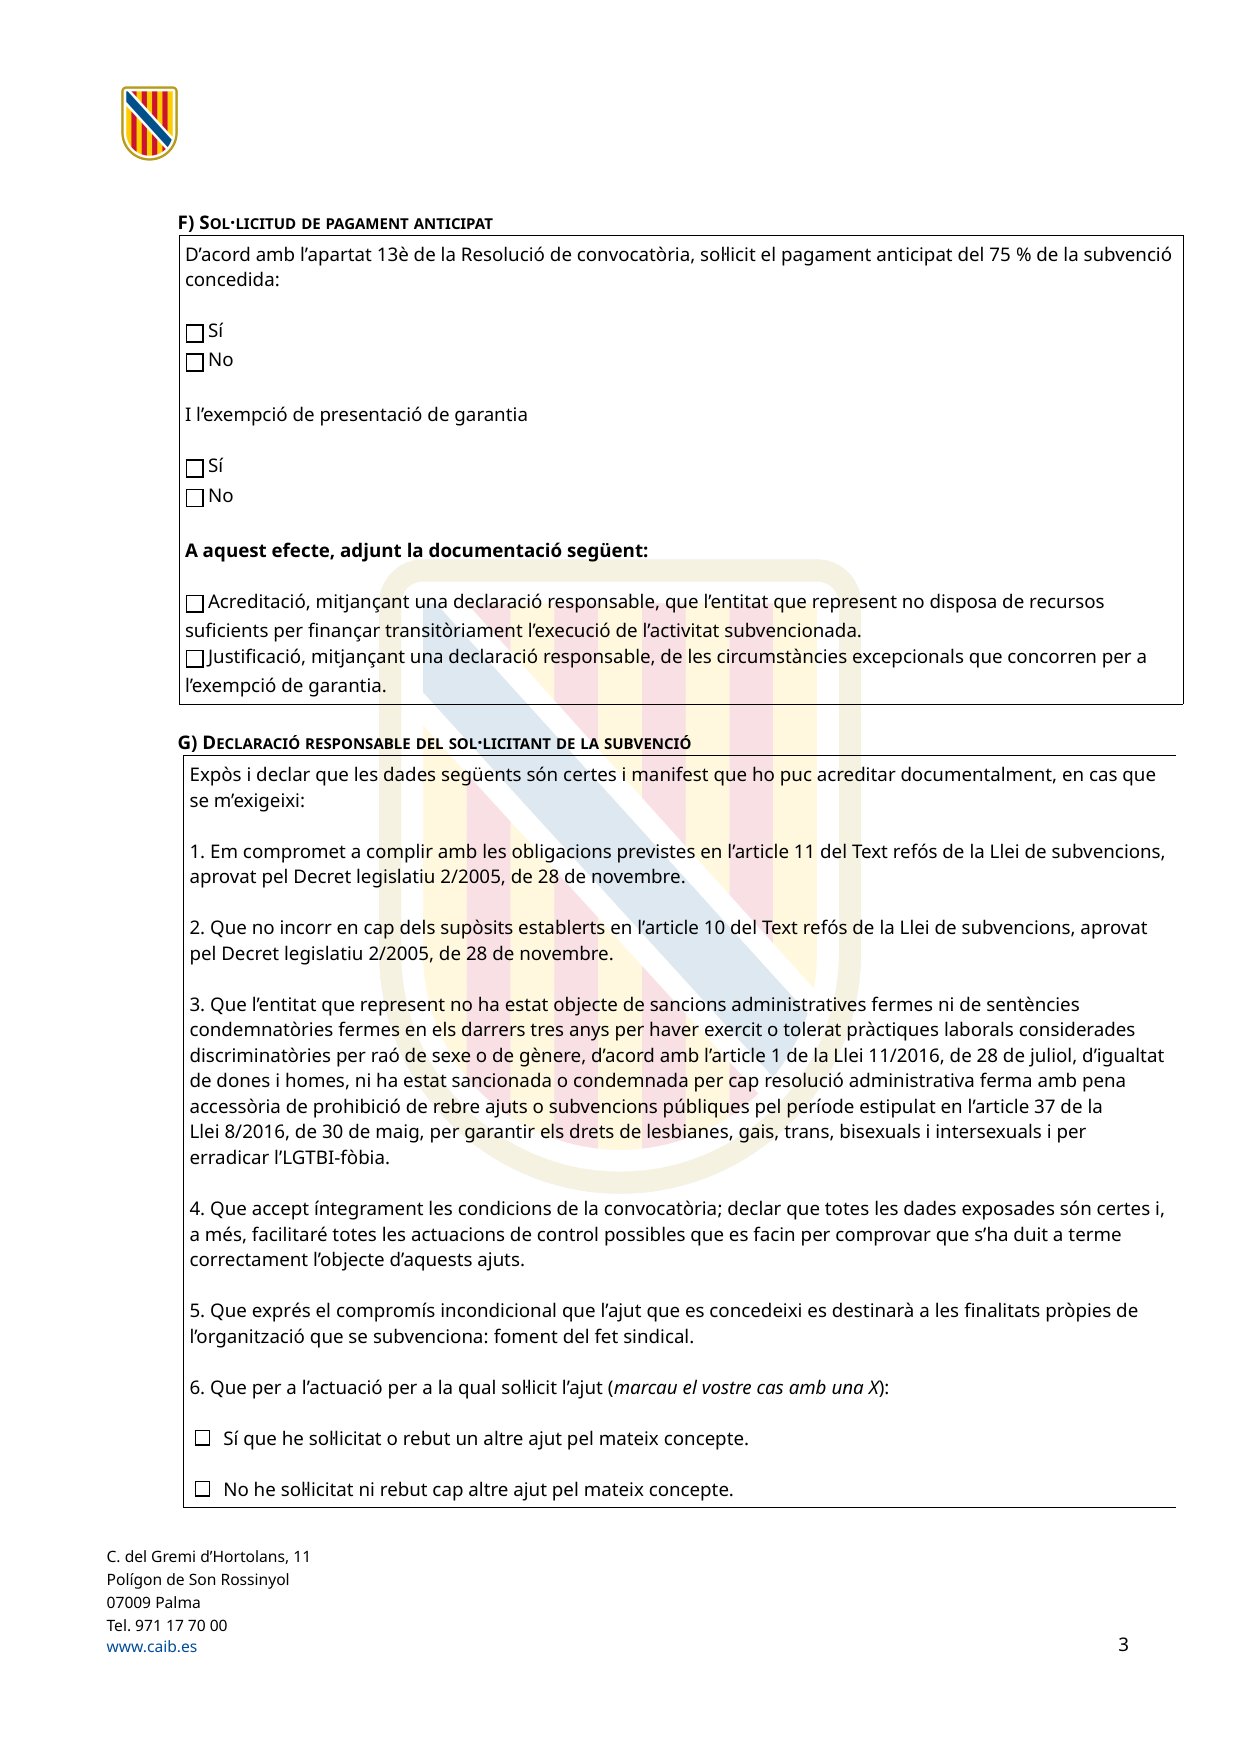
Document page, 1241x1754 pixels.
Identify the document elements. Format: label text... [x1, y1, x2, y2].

table_header Expòs i declar que les dades següents són certes i manifest que ho puc acreditar documentalment, en cas que se m’exigeixi: 1. Em compromet a complir amb les obligacions previstes en l’article 11 del Text refós de la Llei de subvencions, aprovat pel Decret legislatiu 2/2005, de 28 de novembre. 2. Que no incorr en cap dels supòsits establerts en l’article 10 del Text refós de la Llei de subvencions, aprovat pel Decret legislatiu 2/2005, de 28 de novembre. 3. Que l’entitat que represent no ha estat objecte de sancions administratives fermes ni de sentències condemnatòries fermes en els darrers tres anys per haver exercit o tolerat pràctiques laborals considerades discriminatòries per raó de sexe o de gènere, d’acord amb l’article 1 de la Llei 11/2016, de 28 de juliol, d’igualtat de dones i homes, ni ha estat sancionada o condemnada per cap resolució administrativa ferma amb pena accessòria de prohibició de rebre ajuts o subvencions públiques pel període estipulat en l’article 37 de la Llei 8/2016, de 30 de maig, per garantir els drets de lesbianes, gais, trans, bisexuals i intersexuals i per erradicar l’LGTBI-fòbia. 4. Que accept íntegrament les condicions de la convocatòria; declar que totes les dades exposades són certes i, a més, facilitaré totes les actuacions de control possibles que es facin per comprovar que s’ha duit a terme correctament l’objecte d’aquests ajuts. 5. Que exprés el compromís incondicional que l’ajut que es concedeixi es destinarà a les finalitats pròpies de l’organització que se subvenciona: foment del fet sindical. 6. Que per a l’actuació per a la qual sol·licit l’ajut (marcau el vostre cas amb una X): Sí que he sol·licitat o rebut un altre ajut pel mateix concepte. No he sol·licitat ni rebut cap altre ajut pel mateix concepte. [184, 756, 1176, 1507]
picture [103, 58, 196, 189]
text G) Declaració responsable del sol·licitant de la subvenció [177, 729, 1152, 755]
text F) Sol·licitud de pagament anticipat [177, 209, 1152, 235]
table_header D’acord amb l’apartat 13è de la Resolució de convocatòria, sol·licit el pagament anticipat del 75 % de la subvenció concedida: Sí No I l’exempció de presentació de garantia Sí No A aquest efecte, adjunt la documentació següent: Acreditació, mitjançant una declaració responsable, que l’entitat que represent no disposa de recursos suficients per finançar transitòriament l’execució de l’activitat subvencionada. Justificació, mitjançant una declaració responsable, de les circumstàncies excepcionals que concorren per a l’exempció de garantia. [180, 236, 1183, 703]
